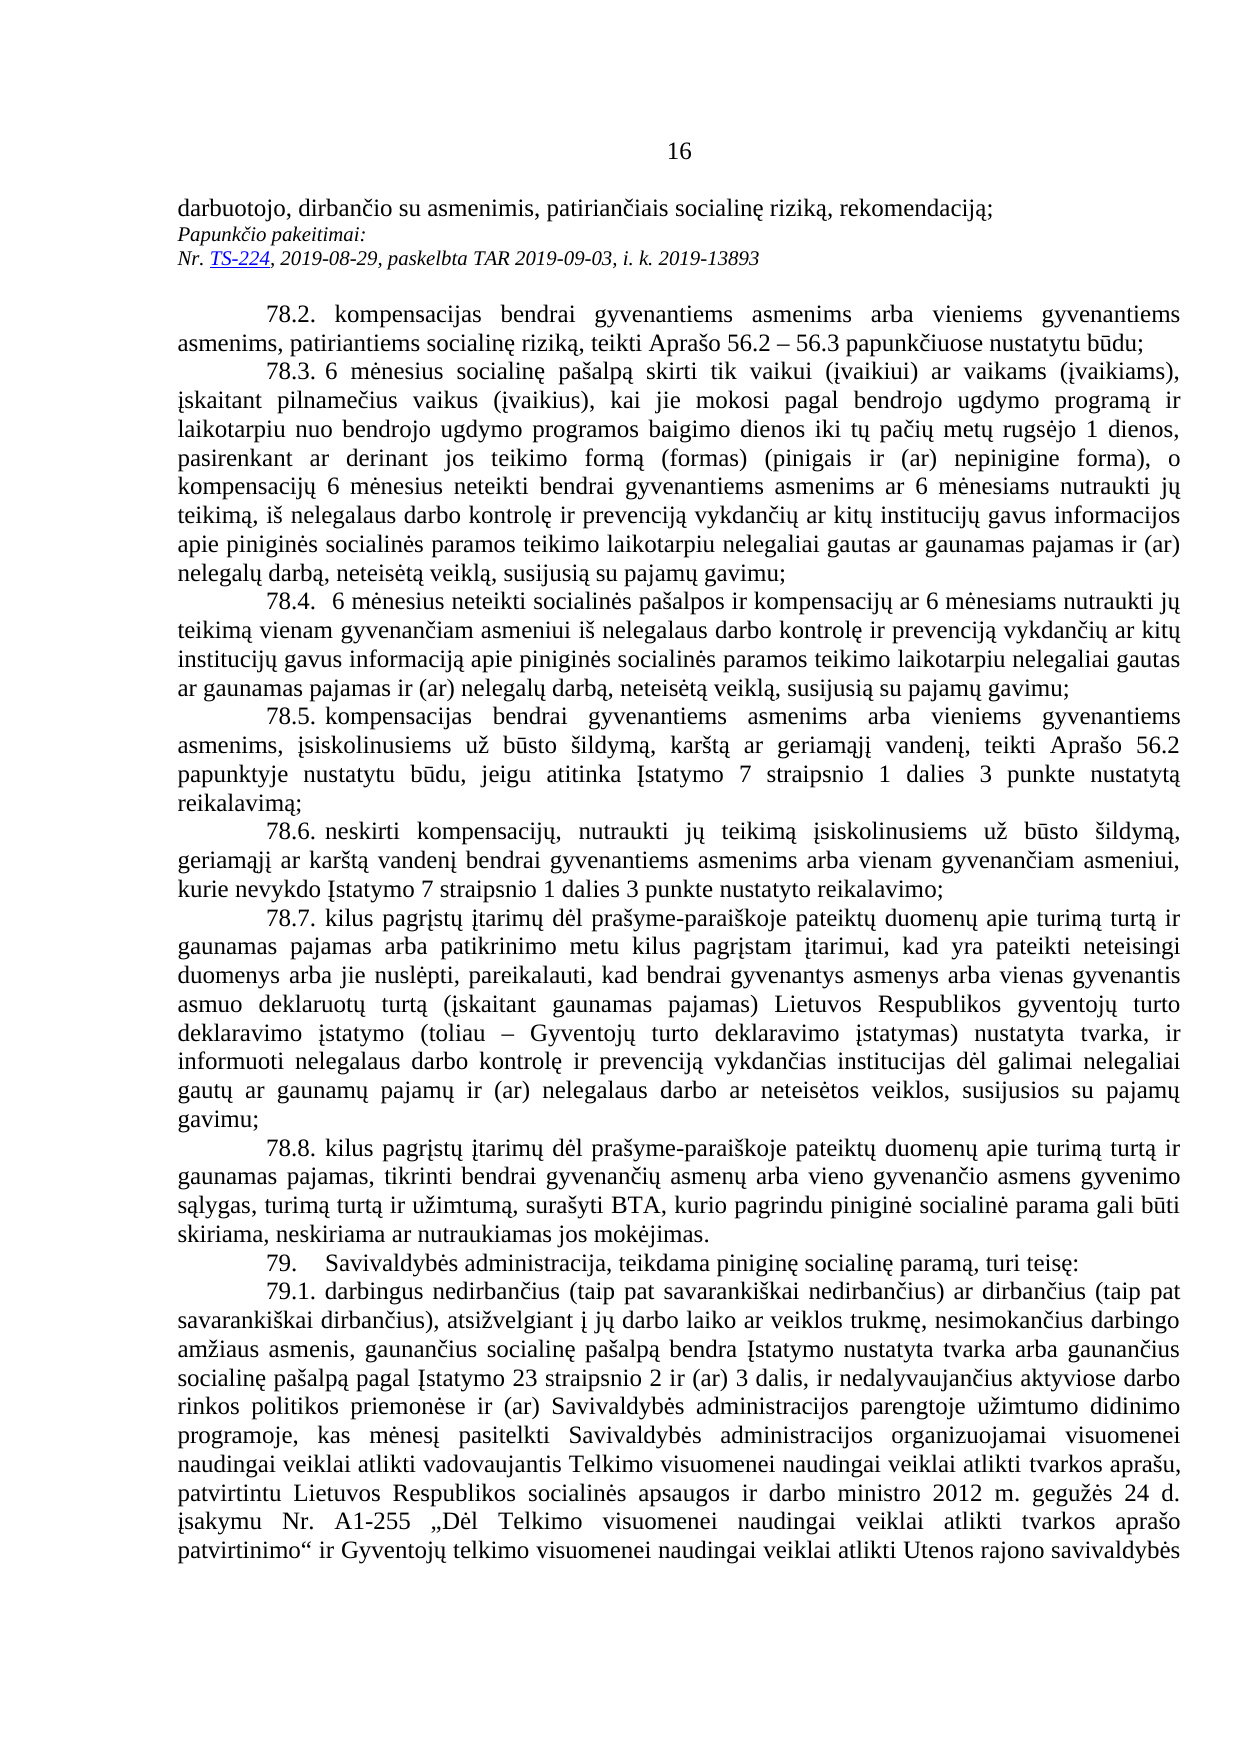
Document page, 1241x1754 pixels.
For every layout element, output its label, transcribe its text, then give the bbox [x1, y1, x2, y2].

text 78.3. 6 mėnesius socialinę pašalpą skirti tik vaikui (įvaikiui) ar vaikams (įvaikiams), įskaitant pilnamečius vaikus (įvaikius), kai jie mokosi pagal bendrojo ugdymo programą ir laikotarpiu nuo bendrojo ugdymo programos baigimo dienos iki tų pačių metų rugsėjo 1 dienos, pasirenkant ar derinant jos teikimo formą (formas) (pinigais ir (ar) nepinigine forma), o kompensacijų 6 mėnesius neteikti bendrai gyvenantiems asmenims ar 6 mėnesiams nutraukti jų teikimą, iš nelegalaus darbo kontrolę ir prevenciją vykdančių ar kitų institucijų gavus informacijos apie piniginės socialinės paramos teikimo laikotarpiu nelegaliai gautas ar gaunamas pajamas ir (ar) nelegalų darbą, neteisėtą veiklą, susijusią su pajamų gavimu; [177, 356, 1181, 586]
text 78.4. 6 mėnesius neteikti socialinės pašalpos ir kompensacijų ar 6 mėnesiams nutraukti jų teikimą vienam gyvenančiam asmeniui iš nelegalaus darbo kontrolę ir prevenciją vykdančių ar kitų institucijų gavus informaciją apie piniginės socialinės paramos teikimo laikotarpiu nelegaliai gautas ar gaunamas pajamas ir (ar) nelegalų darbą, neteisėtą veiklą, susijusią su pajamų gavimu; [177, 586, 1181, 701]
text Papunkčio pakeitimai: [177, 222, 1181, 246]
text 78.7. kilus pagrįstų įtarimų dėl prašyme-paraiškoje pateiktų duomenų apie turimą turtą ir gaunamas pajamas arba patikrinimo metu kilus pagrįstam įtarimui, kad yra pateikti neteisingi duomenys arba jie nuslėpti, pareikalauti, kad bendrai gyvenantys asmenys arba vienas gyvenantis asmuo deklaruotų turtą (įskaitant gaunamas pajamas) Lietuvos Respublikos gyventojų turto deklaravimo įstatymo (toliau – Gyventojų turto deklaravimo įstatymas) nustatyta tvarka, ir informuoti nelegalaus darbo kontrolę ir prevenciją vykdančias institucijas dėl galimai nelegaliai gautų ar gaunamų pajamų ir (ar) nelegalaus darbo ar neteisėtos veiklos, susijusios su pajamų gavimu; [177, 903, 1181, 1133]
text 78.5. kompensacijas bendrai gyvenantiems asmenims arba vieniems gyvenantiems asmenims, įsiskolinusiems už būsto šildymą, karštą ar geriamąjį vandenį, teikti Aprašo 56.2 papunktyje nustatytu būdu, jeigu atitinka Įstatymo 7 straipsnio 1 dalies 3 punkte nustatytą reikalavimą; [177, 701, 1181, 816]
text 79.1. darbingus nedirbančius (taip pat savarankiškai nedirbančius) ar dirbančius (taip pat savarankiškai dirbančius), atsižvelgiant į jų darbo laiko ar veiklos trukmę, nesimokančius darbingo amžiaus asmenis, gaunančius socialinę pašalpą bendra Įstatymo nustatyta tvarka arba gaunančius socialinę pašalpą pagal Įstatymo 23 straipsnio 2 ir (ar) 3 dalis, ir nedalyvaujančius aktyviose darbo rinkos politikos priemonėse ir (ar) Savivaldybės administracijos parengtoje užimtumo didinimo programoje, kas mėnesį pasitelkti Savivaldybės administracijos organizuojamai visuomenei naudingai veiklai atlikti vadovaujantis Telkimo visuomenei naudingai veiklai atlikti tvarkos aprašu, patvirtintu Lietuvos Respublikos socialinės apsaugos ir darbo ministro 2012 m. gegužės 24 d. įsakymu Nr. A1-255 „Dėl Telkimo visuomenei naudingai veiklai atlikti tvarkos aprašo patvirtinimo“ ir Gyventojų telkimo visuomenei naudingai veiklai atlikti Utenos rajono savivaldybės [177, 1276, 1181, 1564]
text Nr. TS-224, 2019-08-29, paskelbta TAR 2019-09-03, i. k. 2019-13893 [177, 246, 1181, 270]
text 78.6. neskirti kompensacijų, nutraukti jų teikimą įsiskolinusiems už būsto šildymą, geriamąjį ar karštą vandenį bendrai gyvenantiems asmenims arba vienam gyvenančiam asmeniui, kurie nevykdo Įstatymo 7 straipsnio 1 dalies 3 punkte nustatyto reikalavimo; [177, 816, 1181, 903]
text darbuotojo, dirbančio su asmenimis, patiriančiais socialinę riziką, rekomendaciją; [177, 193, 1181, 222]
text 78.2. kompensacijas bendrai gyvenantiems asmenims arba vieniems gyvenantiems asmenims, patiriantiems socialinę riziką, teikti Aprašo 56.2 – 56.3 papunkčiuose nustatytu būdu; [177, 299, 1181, 356]
text 78.8. kilus pagrįstų įtarimų dėl prašyme-paraiškoje pateiktų duomenų apie turimą turtą ir gaunamas pajamas, tikrinti bendrai gyvenančių asmenų arba vieno gyvenančio asmens gyvenimo sąlygas, turimą turtą ir užimtumą, surašyti BTA, kurio pagrindu piniginė socialinė parama gali būti skiriama, neskiriama ar nutraukiamas jos mokėjimas. [177, 1133, 1181, 1248]
text 79. Savivaldybės administracija, teikdama piniginę socialinę paramą, turi teisę: [177, 1248, 1181, 1276]
